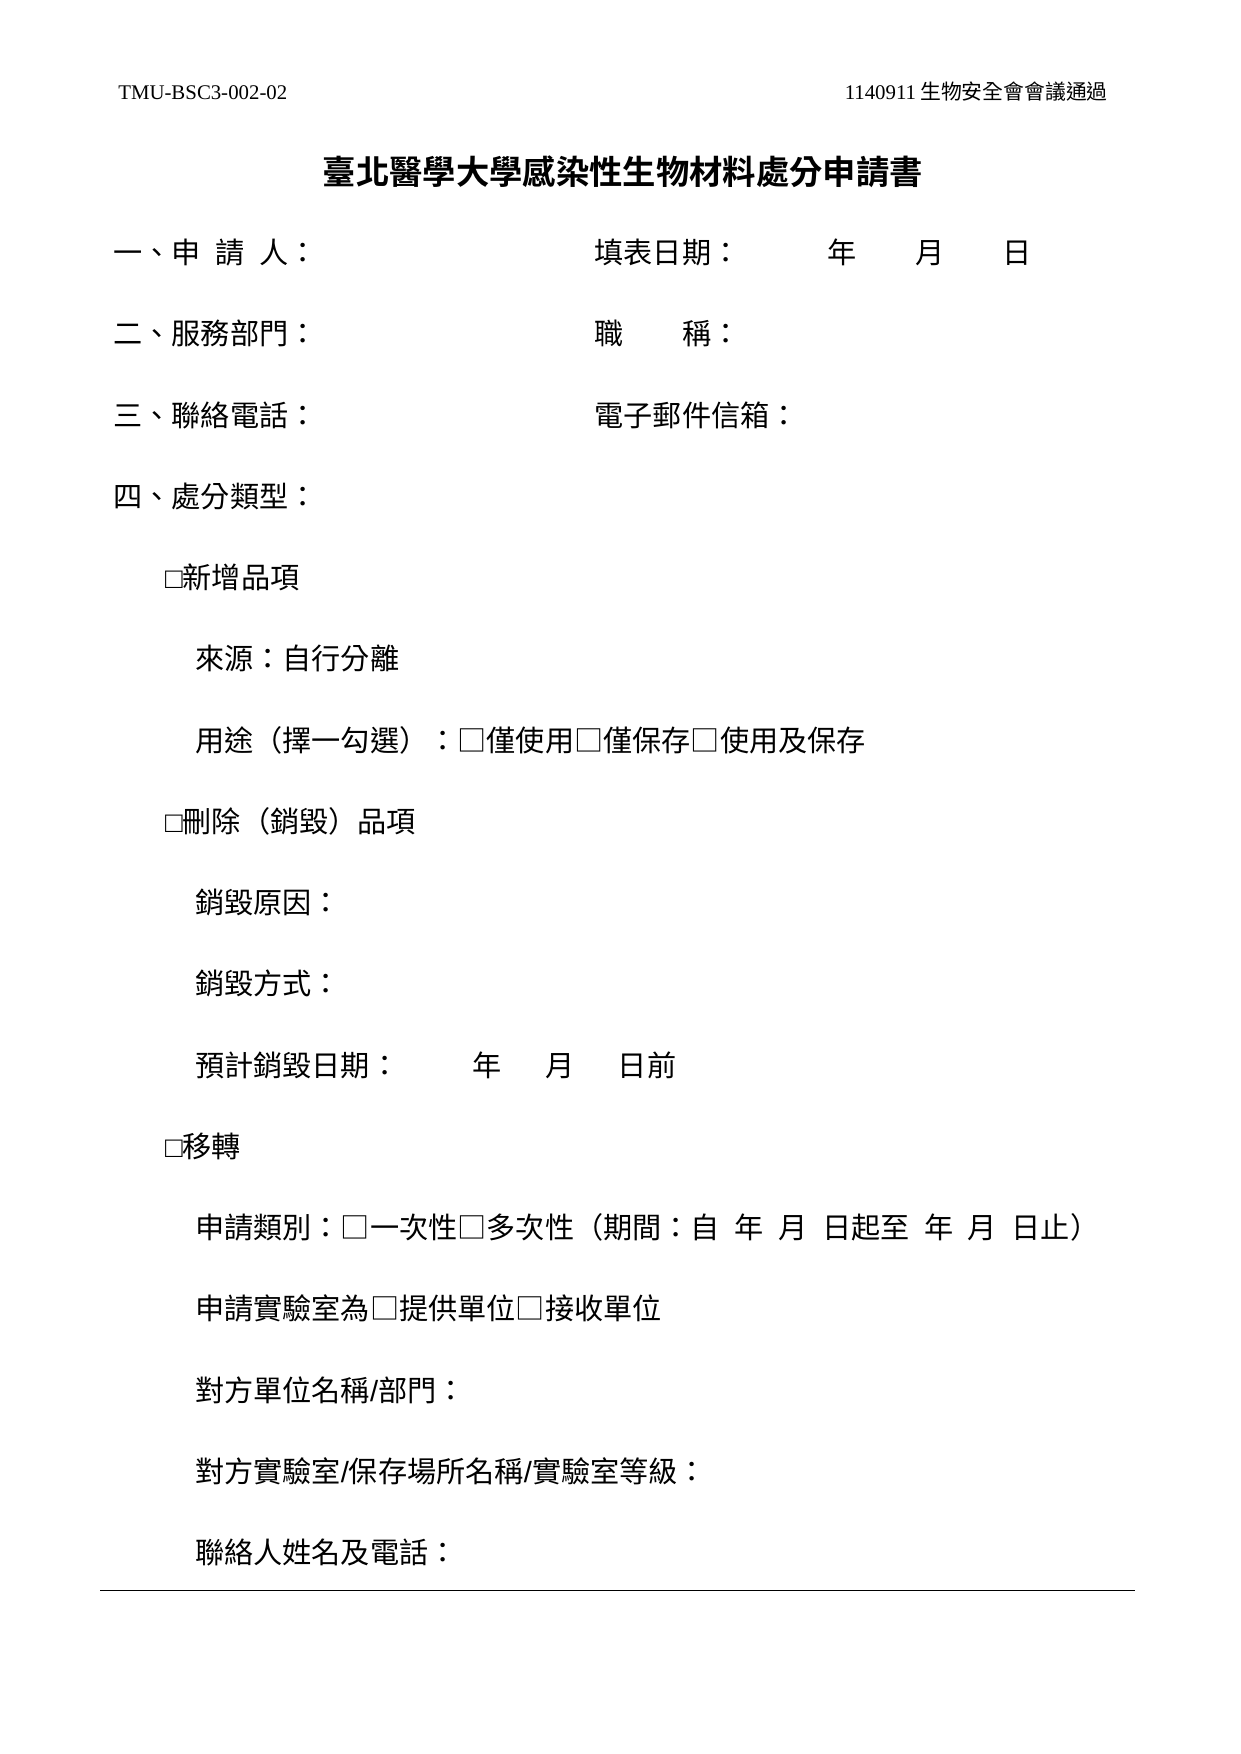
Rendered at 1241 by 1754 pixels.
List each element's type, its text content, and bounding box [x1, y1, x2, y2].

table_header [1135, 128, 1140, 1590]
table_header [100, 128, 110, 1590]
table_header 臺北醫學大學感染性生物材料處分申請書 一、申 請 人： 填表日期： 年 月 日 二、服務部門： 職 稱： 三、聯絡電話： 電子郵件信箱： 四、處分類型： □新增品項 來源：自行分離 用途（擇一勾選）：□僅使用□僅保存□使用及保存 □刪除（銷毀）品項 銷毀原因： 銷毀方式： 預計銷毀日期： 年 月 日前 □移轉 申請類別：□一次性□多次性（期間：自 年 月 日起至 年 月 日止） 申請實驗室為□提供單位□接收單位 對方單位名稱/部門： 對方實驗室/保存場所名稱/實驗室等級： 聯絡人姓名及電話： [110, 128, 1135, 1590]
